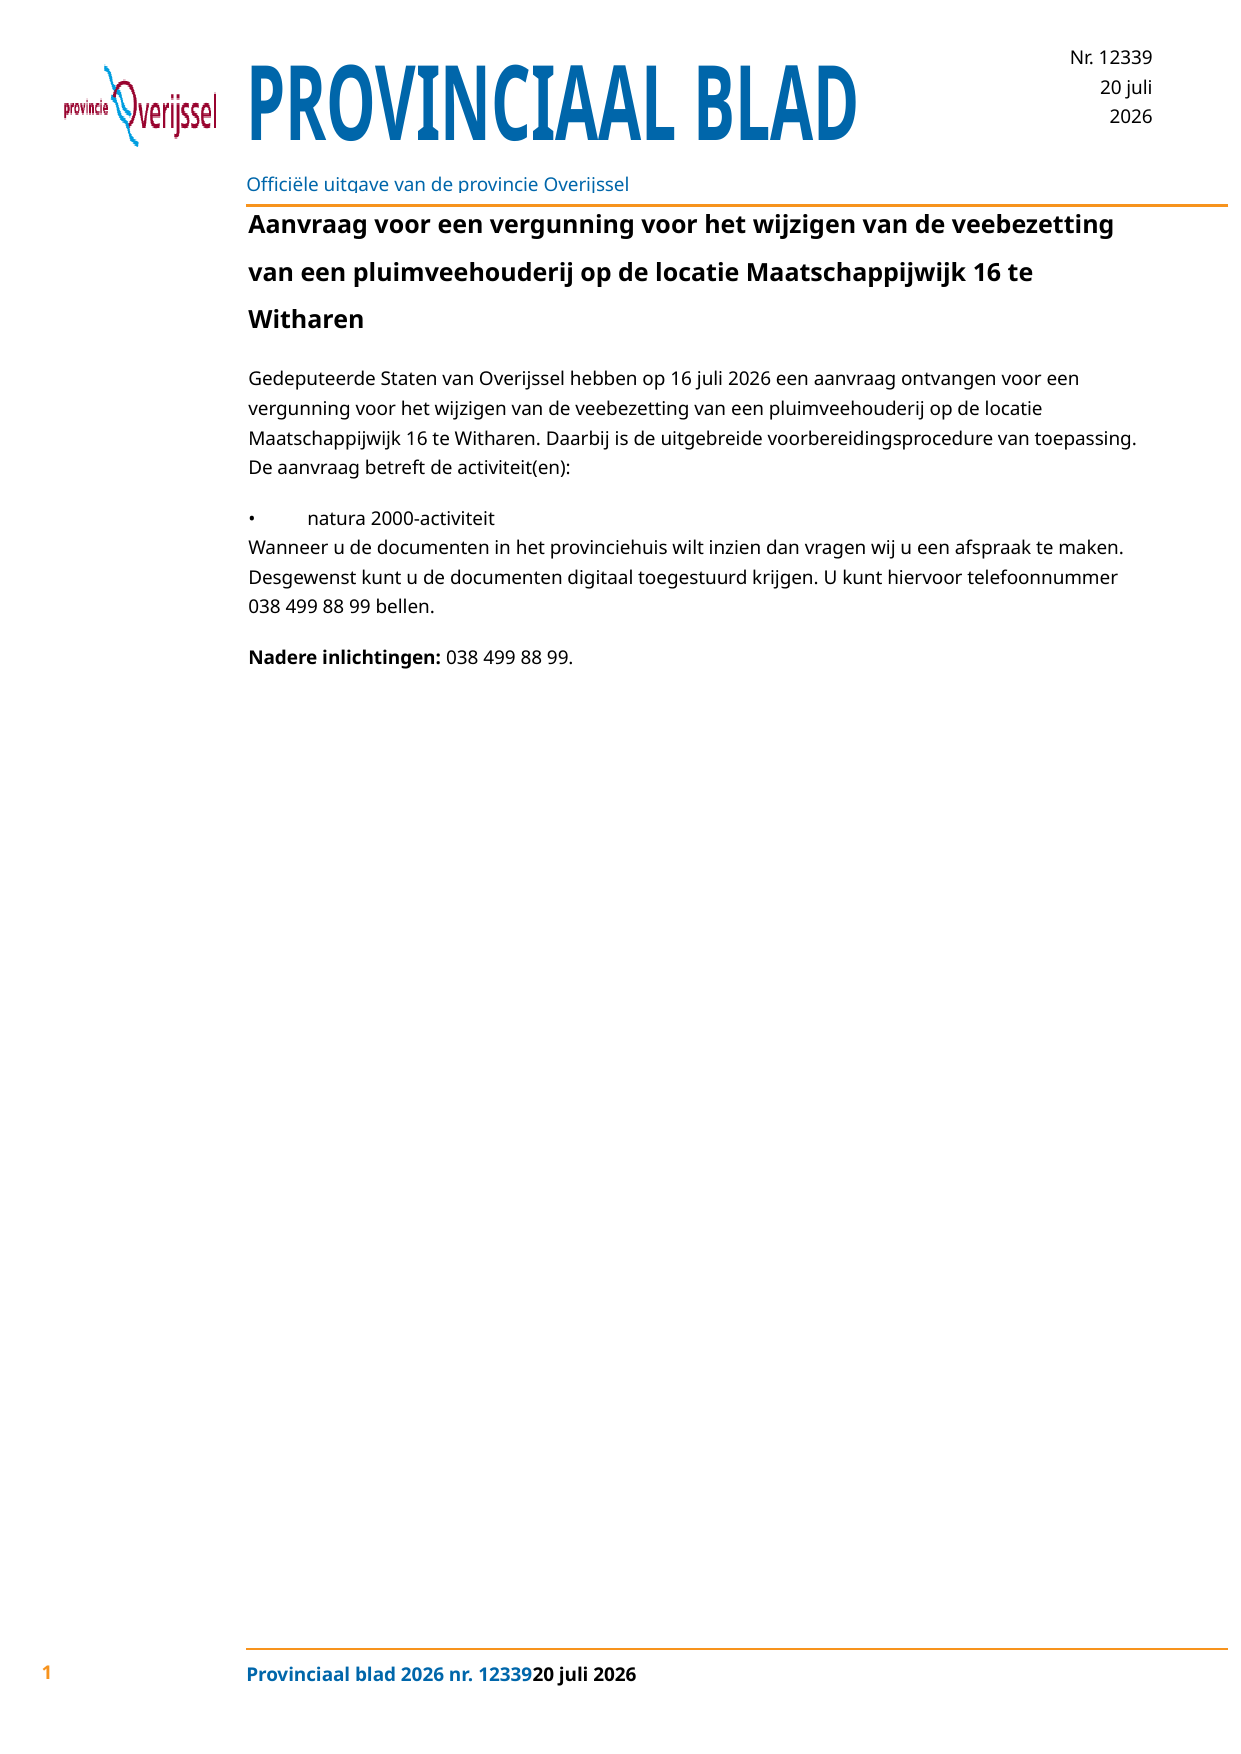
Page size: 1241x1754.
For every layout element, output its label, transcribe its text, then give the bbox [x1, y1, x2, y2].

text Nadere inlichtingen: 038 499 88 99. [248, 644, 1152, 669]
text Wanneer u de documenten in het provinciehuis wilt inzien dan vragen wij u een afspraak te maken. Desgewenst kunt u de documenten digitaal toegestuurd krijgen. U kunt hiervoor telefoonnummer 038 499 88 99 bellen. [248, 534, 1152, 619]
text Aanvraag voor een vergunning voor het wijzigen van de veebezetting van een pluimveehouderij op de locatie Maatschappijwijk 16 te Witharen [248, 207, 1152, 336]
picture [41, 47, 231, 172]
list natura 2000-activiteit [248, 505, 1152, 530]
text Gedeputeerde Staten van Overijssel hebben op 16 juli 2026 een aanvraag ontvangen voor een vergunning voor het wijzigen van de veebezetting van een pluimveehouderij op de locatie Maatschappijwijk 16 te Witharen. Daarbij is de uitgebreide voorbereidingsprocedure van toepassing. De aanvraag betreft de activiteit(en): [248, 366, 1152, 480]
